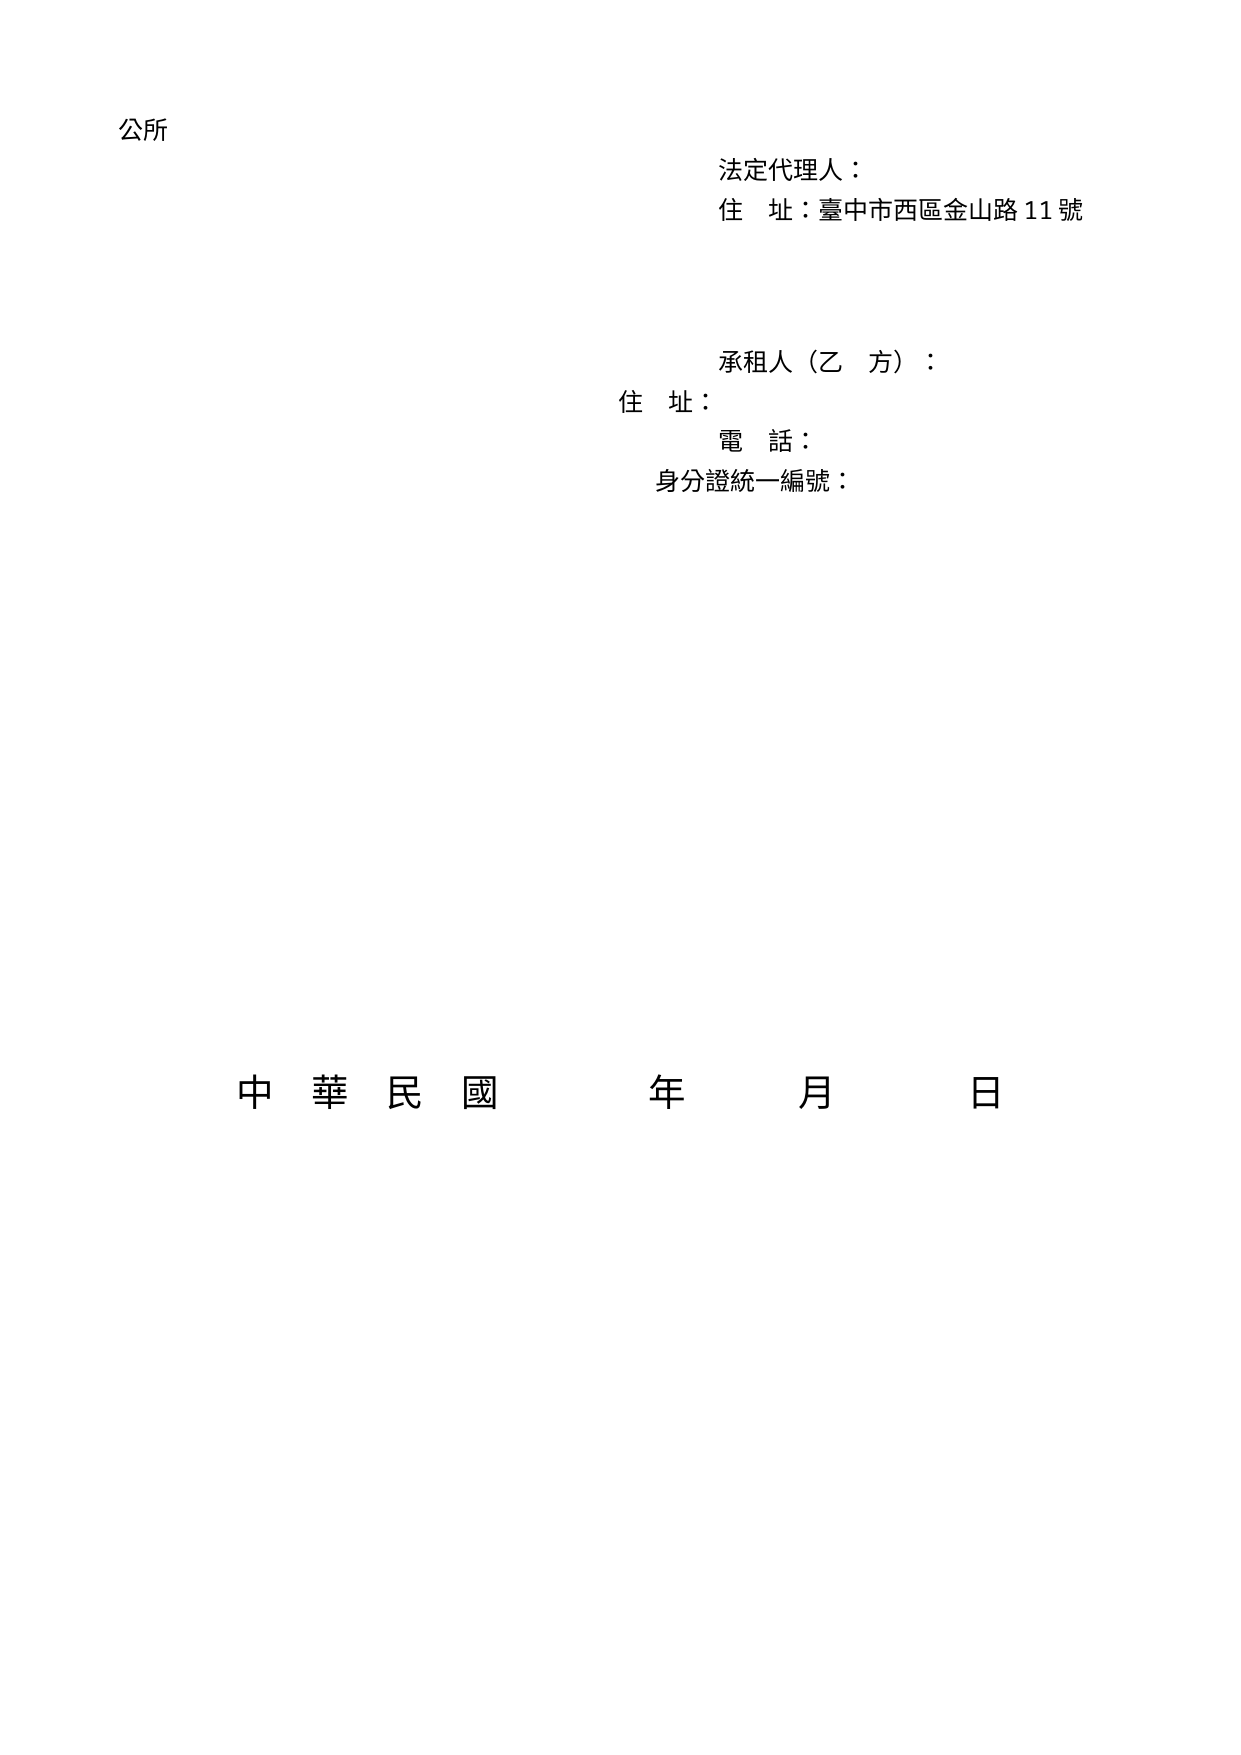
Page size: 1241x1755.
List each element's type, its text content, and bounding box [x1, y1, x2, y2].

text 中 華 民 國 年 月 日 [118, 1048, 1122, 1111]
text 電 話： [118, 422, 1122, 458]
text 承租人（乙 方）： 住 址： [118, 342, 1122, 418]
text 公所 [118, 111, 1122, 147]
text 住 址：臺中市西區金山路11號 [118, 190, 1122, 226]
text 身分證統一編號： [118, 462, 1122, 498]
text 法定代理人： [118, 150, 1122, 187]
